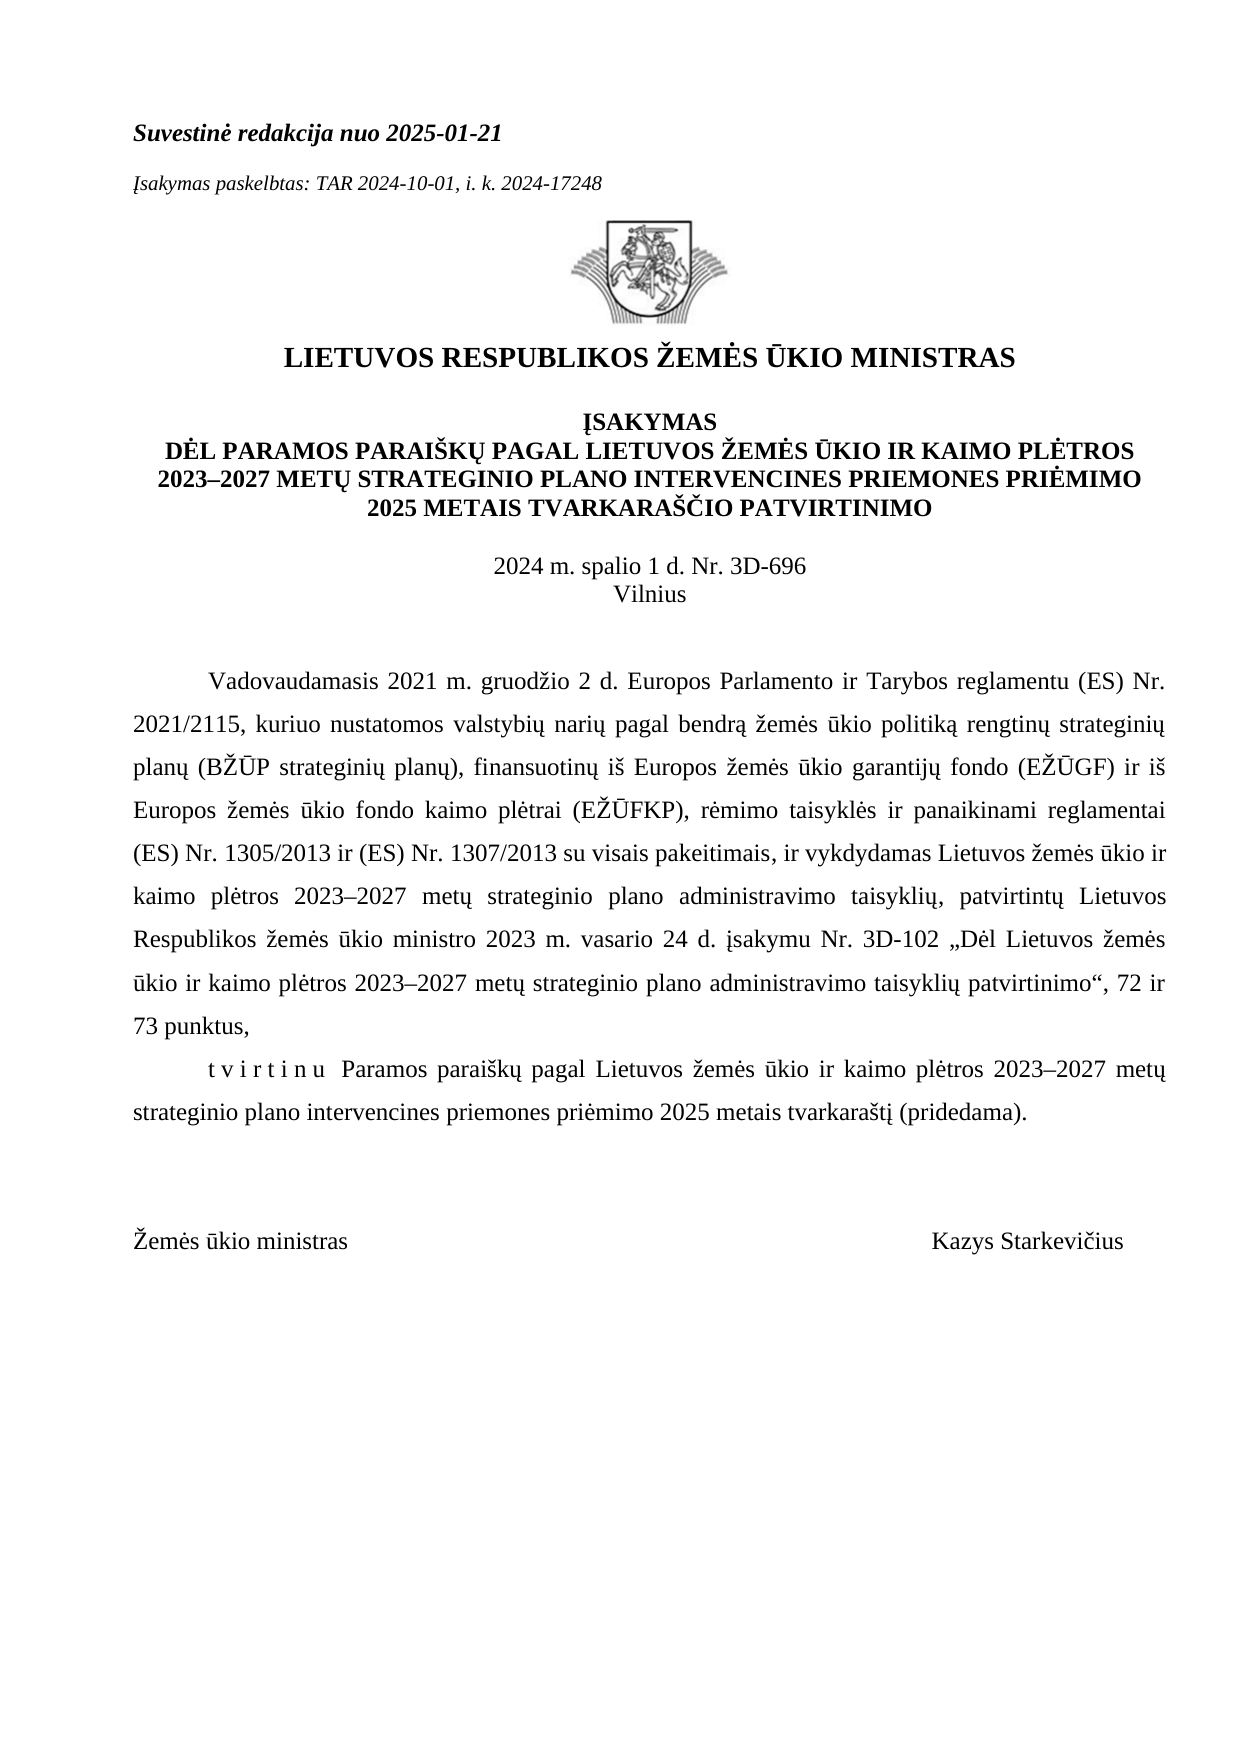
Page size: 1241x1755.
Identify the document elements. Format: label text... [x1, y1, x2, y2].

text DĖL PARAMOS PARAIŠKŲ PAGAL LIETUVOS ŽEMĖS ŪKIO IR KAIMO PLĖTROS 2023–2027 METŲ STRATEGINIO PLANO INTERVENCINES PRIEMONES PRIĖMIMO 2025 METAIS TVARKARAŠČIO PATVIRTINIMO [133, 436, 1167, 522]
text Įsakymas paskelbtas: TAR 2024-10-01, i. k. 2024-17248 [133, 171, 1167, 195]
text ĮSAKYMAS [133, 407, 1167, 436]
text Žemės ūkio ministras Kazys Starkevičius [133, 1226, 1167, 1255]
text Vilnius [133, 579, 1167, 608]
text Vadovaudamasis 2021 m. gruodžio 2 d. Europos Parlamento ir Tarybos reglamentu (ES) Nr. 2021/2115, kuriuo nustatomos valstybių narių pagal bendrą žemės ūkio politiką rengtinų strateginių planų (BŽŪP strateginių planų), finansuotinų iš Europos žemės ūkio garantijų fondo (EŽŪGF) ir iš Europos žemės ūkio fondo kaimo plėtrai (EŽŪFKP), rėmimo taisyklės ir panaikinami reglamentai (ES) Nr. 1305/2013 ir (ES) Nr. 1307/2013 su visais pakeitimais, ir vykdydamas Lietuvos žemės ūkio ir kaimo plėtros 2023–2027 metų strateginio plano administravimo taisyklių, patvirtintų Lietuvos Respublikos žemės ūkio ministro 2023 m. vasario 24 d. įsakymu Nr. 3D-102 „Dėl Lietuvos žemės ūkio ir kaimo plėtros 2023–2027 metų strateginio plano administravimo taisyklių patvirtinimo“, 72 ir 73 punktus, [133, 666, 1167, 1039]
text 2024 m. spalio 1 d. Nr. 3D-696 [133, 551, 1167, 579]
text LIETUVOS RESPUBLIKOS ŽEMĖS ŪKIO MINISTRAS [133, 340, 1167, 373]
text tvirtinu Paramos paraiškų pagal Lietuvos žemės ūkio ir kaimo plėtros 2023–2027 metų strateginio plano intervencines priemones priėmimo 2025 metais tvarkaraštį (pridedama). [133, 1054, 1167, 1126]
text Suvestinė redakcija nuo 2025-01-21 [133, 118, 1167, 147]
